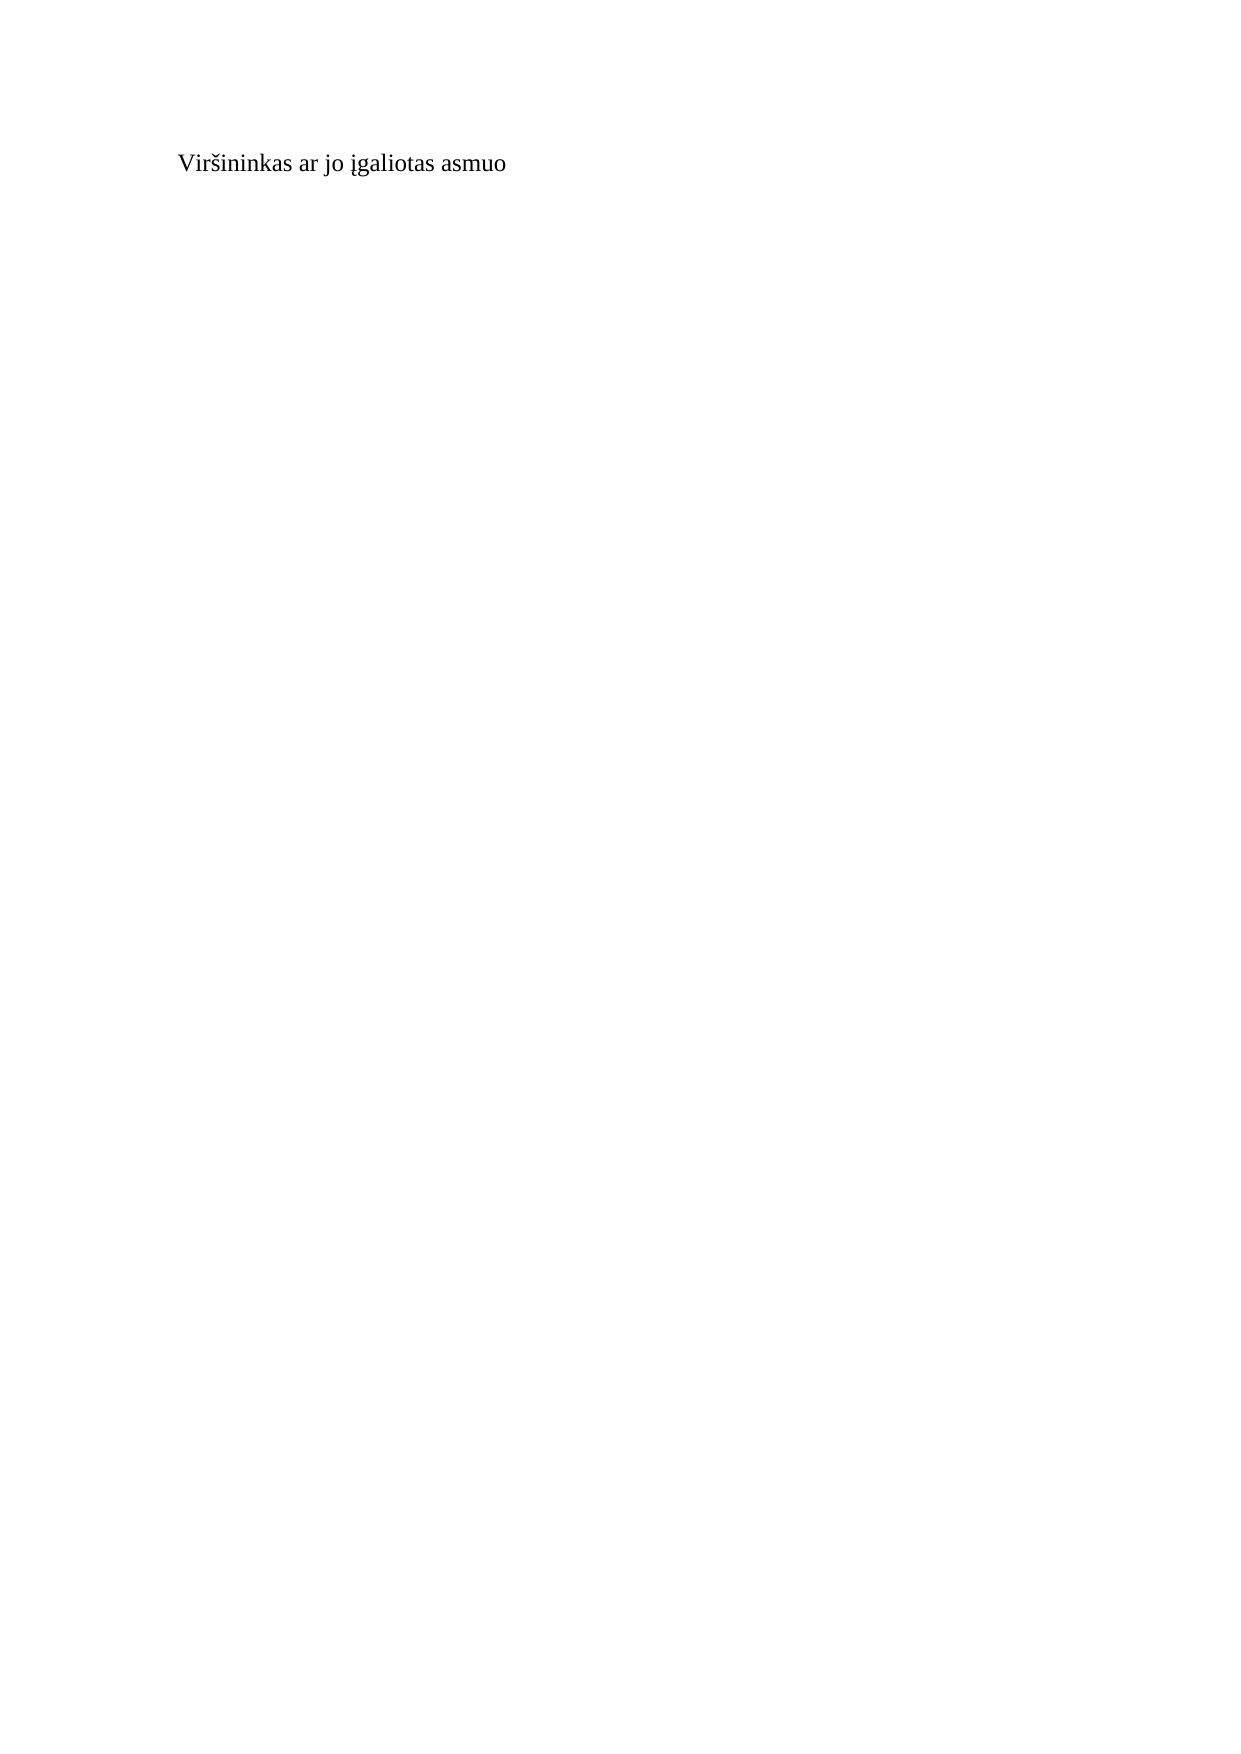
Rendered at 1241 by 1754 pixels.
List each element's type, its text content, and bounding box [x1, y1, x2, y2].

text Viršininkas ar jo įgaliotas asmuo [177, 148, 1181, 176]
